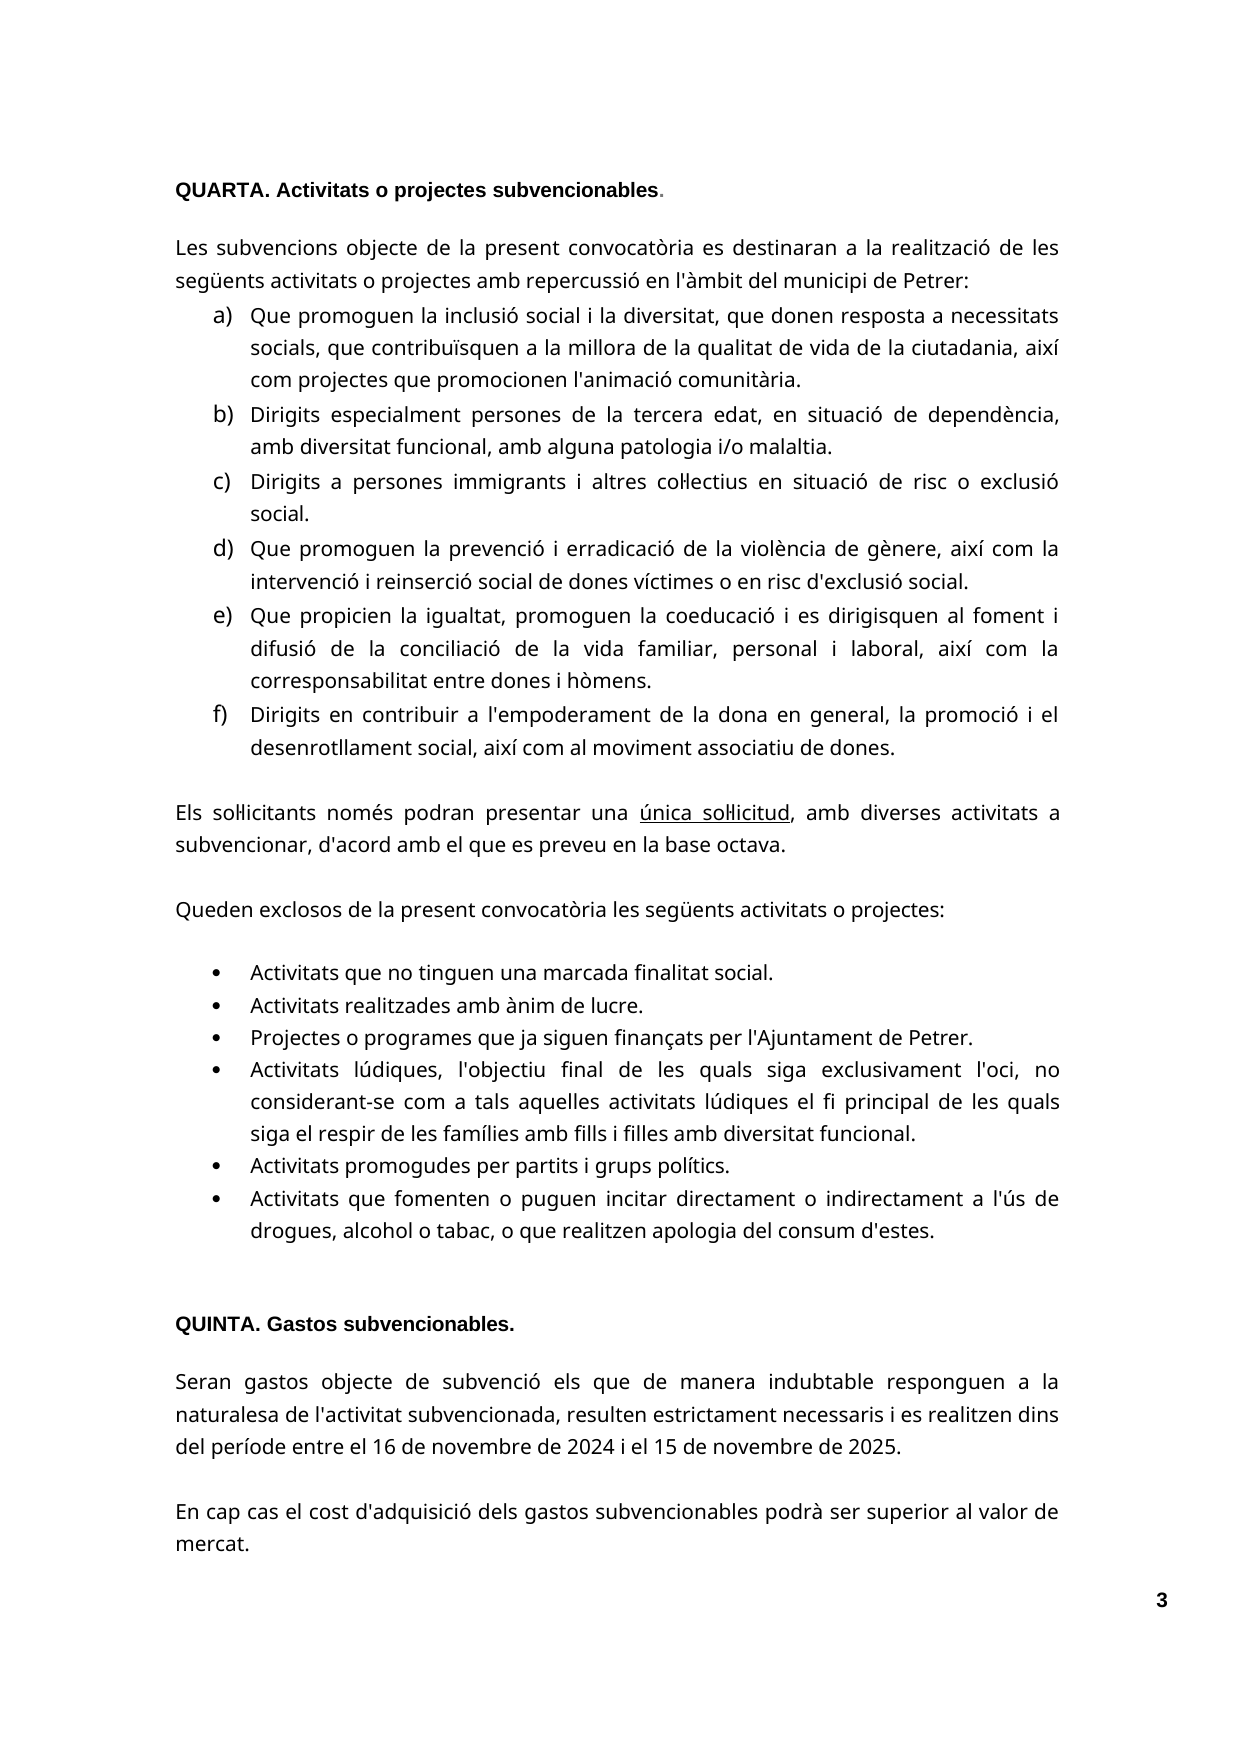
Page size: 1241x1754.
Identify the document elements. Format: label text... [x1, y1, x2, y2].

list Que propicien la igualtat, promoguen la coeducació i es dirigisquen al foment i difusió de la conciliació de la vida familiar, personal i laboral, així com la corresponsabilitat entre dones i hòmens. [213, 599, 1060, 695]
list Activitats que no tinguen una marcada finalitat social. [213, 958, 1063, 987]
list Dirigits a persones immigrants i altres col·lectius en situació de risc o exclusió social. [213, 465, 1060, 528]
list Activitats promogudes per partits i grups polítics. [213, 1152, 1063, 1180]
list Activitats que fomenten o puguen incitar directament o indirectament a l'ús de drogues, alcohol o tabac, o que realitzen apologia del consum d'estes. [213, 1184, 1060, 1244]
list Que promoguen la prevenció i erradicació de la violència de gènere, així com la intervenció i reinserció social de dones víctimes o en risc d'exclusió social. [213, 532, 1060, 596]
text Les subvencions objecte de la present convocatòria es destinaran a la realització de les següents activitats o projectes amb repercussió en l'àmbit del municipi de Petrer: [175, 233, 1060, 294]
list Que promoguen la inclusió social i la diversitat, que donen resposta a necessitats socials, que contribuïsquen a la millora de la qualitat de vida de la ciutadania, així com projectes que promocionen l'animació comunitària. [213, 298, 1061, 394]
list Projectes o programes que ja siguen finançats per l'Ajuntament de Petrer. [213, 1023, 1063, 1051]
list Activitats lúdiques, l'objectiu final de les quals siga exclusivament l'oci, no considerant-se com a tals aquelles activitats lúdiques el fi principal de les quals siga el respir de les famílies amb fills i filles amb diversitat funcional. [213, 1055, 1061, 1148]
subtitle QUARTA. Activitats o projectes subvencionables. [175, 178, 1063, 202]
subtitle QUINTA. Gastos subvencionables. [175, 1312, 1063, 1336]
list Dirigits especialment persones de la tercera edat, en situació de dependència, amb diversitat funcional, amb alguna patologia i/o malaltia. [213, 398, 1060, 461]
text Els sol·licitants només podran presentar una única sol·licitud, amb diverses activitats a subvencionar, d'acord amb el que es preveu en la base octava. [175, 798, 1061, 859]
text En cap cas el cost d'adquisició dels gastos subvencionables podrà ser superior al valor de mercat. [175, 1497, 1060, 1558]
list Activitats realitzades amb ànim de lucre. [213, 991, 1063, 1019]
list Dirigits en contribuir a l'empoderament de la dona en general, la promoció i el desenrotllament social, així com al moviment associatiu de dones. [213, 698, 1060, 762]
text Seran gastos objecte de subvenció els que de manera indubtable responguen a la naturalesa de l'activitat subvencionada, resulten estrictament necessaris i es realitzen dins del període entre el 16 de novembre de 2024 i el 15 de novembre de 2025. [175, 1367, 1060, 1461]
text Queden exclosos de la present convocatòria les següents activitats o projectes: [175, 895, 1063, 923]
